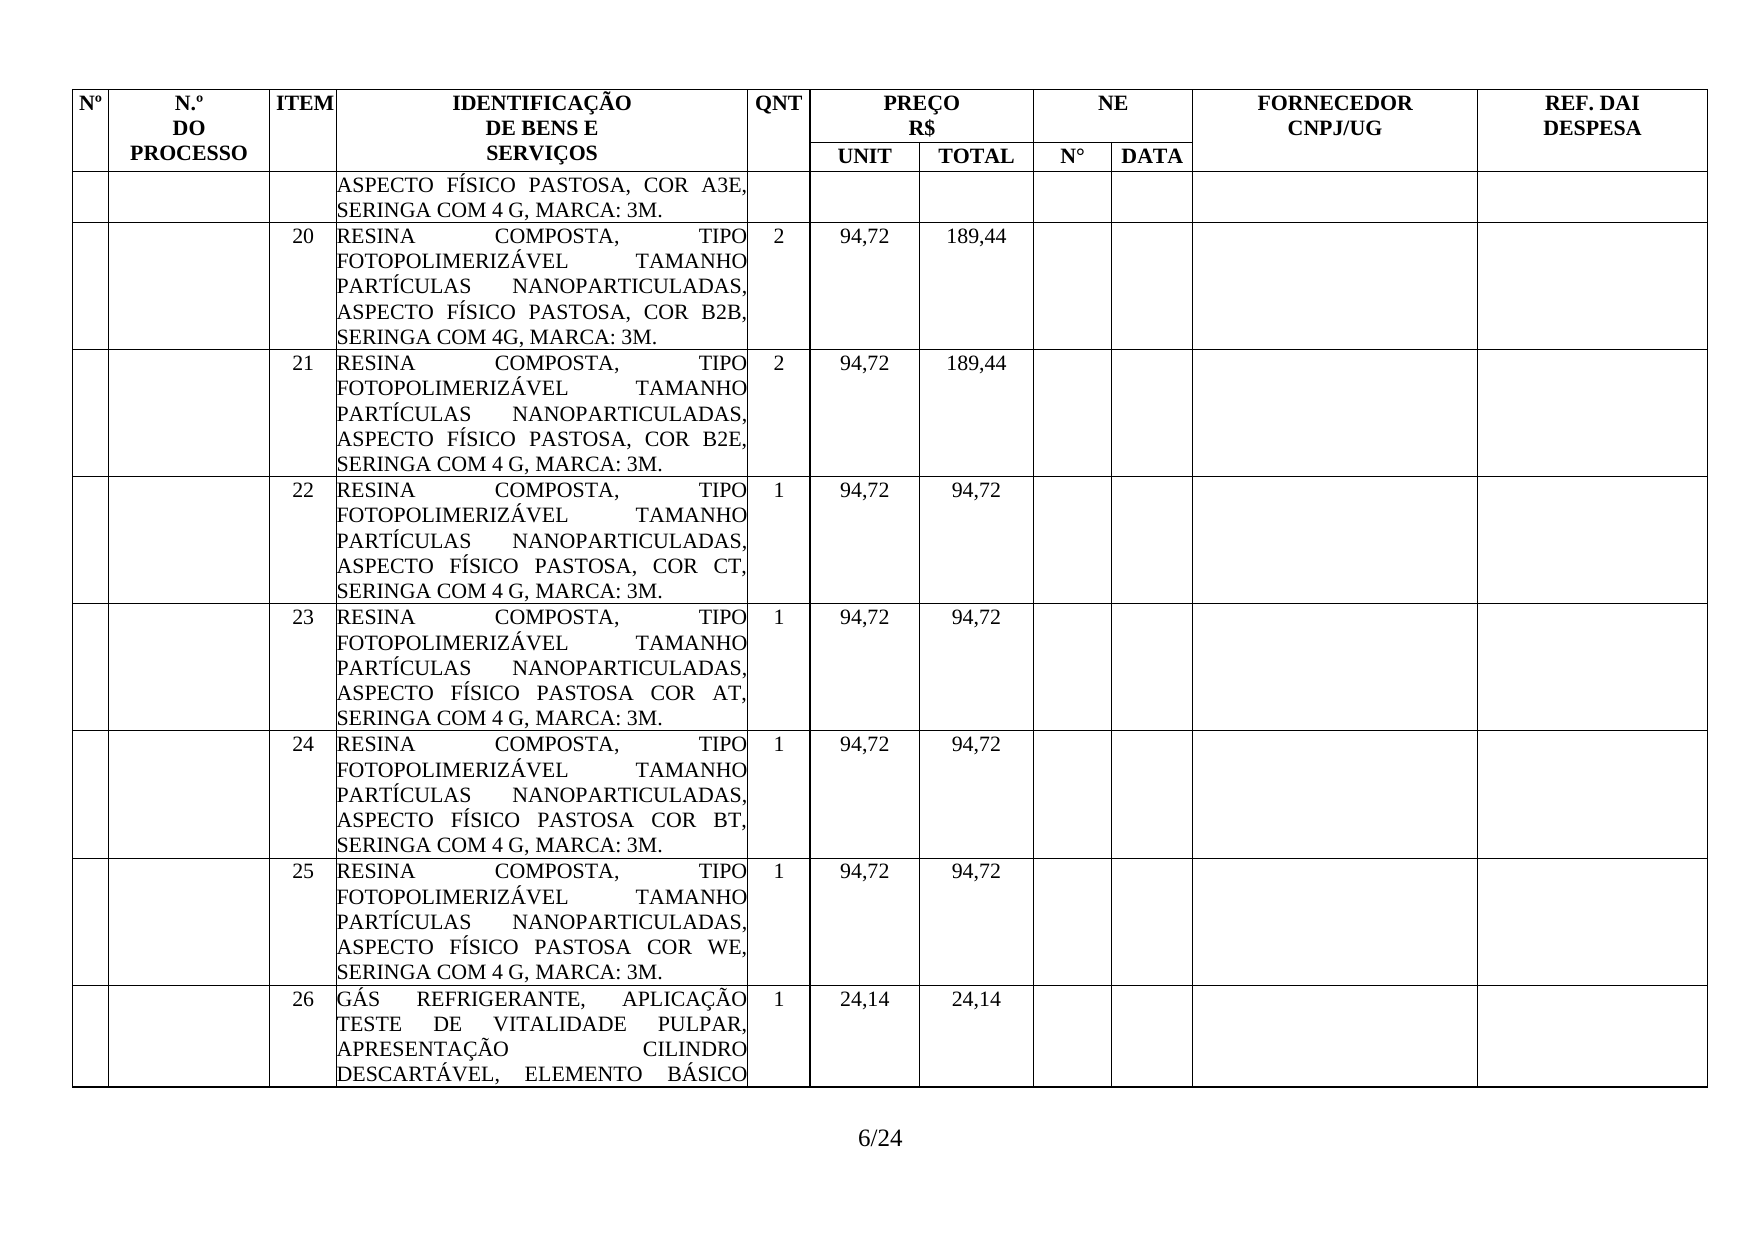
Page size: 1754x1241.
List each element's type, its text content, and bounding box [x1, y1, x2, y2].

table_cell [109, 859, 269, 984]
table_cell [109, 172, 269, 222]
table_cell [109, 731, 269, 857]
table_cell [1478, 604, 1707, 730]
table_cell 2 [748, 223, 809, 349]
table_cell [109, 350, 269, 476]
table_header NE [1034, 90, 1192, 142]
table_cell 94,72 [811, 350, 919, 476]
table_cell 24,14 [811, 986, 919, 1086]
table_cell RESINA COMPOSTA, TIPO FOTOPOLIMERIZÁVEL TAMANHO PARTÍCULAS NANOPARTICULADAS, ASPECTO FÍSICO PASTOSA, COR CT, SERINGA COM 4 G, MARCA: 3M. [337, 477, 747, 603]
table_header N.º DO PROCESSO [109, 90, 269, 171]
table_cell 94,72 [811, 223, 919, 349]
table_cell [1112, 172, 1192, 222]
table_cell 94,72 [811, 477, 919, 603]
table_cell 26 [270, 986, 336, 1086]
table_cell [1034, 477, 1111, 603]
table_cell DATA [1112, 143, 1192, 171]
table_cell [1193, 350, 1477, 476]
table_cell [73, 604, 108, 730]
table_cell 94,72 [811, 859, 919, 984]
table_cell [1112, 604, 1192, 730]
table_cell 189,44 [920, 223, 1033, 349]
table_cell [1112, 223, 1192, 349]
table_cell 94,72 [920, 859, 1033, 984]
table_cell [1478, 731, 1707, 857]
table_cell [1112, 859, 1192, 984]
table_cell [1478, 986, 1707, 1086]
table_cell RESINA COMPOSTA, TIPO FOTOPOLIMERIZÁVEL TAMANHO PARTÍCULAS NANOPARTICULADAS, ASPECTO FÍSICO PASTOSA COR BT, SERINGA COM 4 G, MARCA: 3M. [337, 731, 747, 857]
table_header PREÇO R$ [811, 90, 1033, 142]
table_cell [1034, 350, 1111, 476]
table_cell 94,72 [920, 731, 1033, 857]
table_cell 23 [270, 604, 336, 730]
table_cell [1478, 350, 1707, 476]
table_header FORNECEDOR CNPJ/UG [1193, 90, 1477, 171]
table_cell [920, 172, 1033, 222]
table_cell 20 [270, 223, 336, 349]
table_cell [1478, 477, 1707, 603]
table_cell [748, 172, 809, 222]
table_cell [1193, 604, 1477, 730]
table_cell [1193, 731, 1477, 857]
table_cell [73, 986, 108, 1086]
table_cell 1 [748, 859, 809, 984]
table_cell RESINA COMPOSTA, TIPO FOTOPOLIMERIZÁVEL TAMANHO PARTÍCULAS NANOPARTICULADAS, ASPECTO FÍSICO PASTOSA, COR B2B, SERINGA COM 4G, MARCA: 3M. [337, 223, 747, 349]
table_cell [73, 223, 108, 349]
table_cell [1193, 477, 1477, 603]
table_cell [1112, 350, 1192, 476]
table_cell [1034, 731, 1111, 857]
table_header Nº [73, 90, 108, 171]
table_cell [1193, 859, 1477, 984]
table_cell [270, 172, 336, 222]
table_cell GÁS REFRIGERANTE, APLICAÇÃO TESTE DE VITALIDADE PULPAR, APRESENTAÇÃO CILINDRO DESCARTÁVEL, ELEMENTO BÁSICO [337, 986, 747, 1086]
table_cell UNIT [811, 143, 919, 171]
table_cell 94,72 [920, 604, 1033, 730]
table_cell 94,72 [811, 731, 919, 857]
table_cell [1112, 986, 1192, 1086]
table_cell [73, 731, 108, 857]
table_cell 24 [270, 731, 336, 857]
table_cell [1478, 223, 1707, 349]
table_cell [109, 986, 269, 1086]
table_cell [1478, 172, 1707, 222]
table_cell 1 [748, 604, 809, 730]
table_cell 189,44 [920, 350, 1033, 476]
table_cell [73, 350, 108, 476]
table_cell [1478, 859, 1707, 984]
table_cell [1034, 172, 1111, 222]
table_cell [1034, 223, 1111, 349]
table_cell [109, 604, 269, 730]
table_cell ASPECTO FÍSICO PASTOSA, COR A3E, SERINGA COM 4 G, MARCA: 3M. [337, 172, 747, 222]
table_cell [1112, 731, 1192, 857]
table_cell 25 [270, 859, 336, 984]
table_cell TOTAL [920, 143, 1033, 171]
table_cell [1193, 223, 1477, 349]
table_cell 24,14 [920, 986, 1033, 1086]
table_cell RESINA COMPOSTA, TIPO FOTOPOLIMERIZÁVEL TAMANHO PARTÍCULAS NANOPARTICULADAS, ASPECTO FÍSICO PASTOSA COR WE, SERINGA COM 4 G, MARCA: 3M. [337, 859, 747, 984]
table_cell [109, 477, 269, 603]
table_header IDENTIFICAÇÃO DE BENS E SERVIÇOS [337, 90, 747, 171]
table_cell 2 [748, 350, 809, 476]
table_cell [1034, 859, 1111, 984]
table_cell [811, 172, 919, 222]
table_cell 1 [748, 477, 809, 603]
table_cell [73, 859, 108, 984]
table_cell 94,72 [920, 477, 1033, 603]
table_cell 1 [748, 731, 809, 857]
table_cell [1193, 986, 1477, 1086]
table_cell 21 [270, 350, 336, 476]
table_cell 1 [748, 986, 809, 1086]
table_cell RESINA COMPOSTA, TIPO FOTOPOLIMERIZÁVEL TAMANHO PARTÍCULAS NANOPARTICULADAS, ASPECTO FÍSICO PASTOSA, COR B2E, SERINGA COM 4 G, MARCA: 3M. [337, 350, 747, 476]
table_header ITEM [270, 90, 336, 171]
table_cell 94,72 [811, 604, 919, 730]
table_cell N° [1034, 143, 1111, 171]
table_cell [1034, 604, 1111, 730]
table_cell [1193, 172, 1477, 222]
table_cell [73, 172, 108, 222]
table_header REF. DAI DESPESA [1478, 90, 1707, 171]
table_cell [1034, 986, 1111, 1086]
table_cell [73, 477, 108, 603]
table_cell [109, 223, 269, 349]
table_cell 22 [270, 477, 336, 603]
table_cell RESINA COMPOSTA, TIPO FOTOPOLIMERIZÁVEL TAMANHO PARTÍCULAS NANOPARTICULADAS, ASPECTO FÍSICO PASTOSA COR AT, SERINGA COM 4 G, MARCA: 3M. [337, 604, 747, 730]
table_header QNT [748, 90, 809, 171]
table_cell [1112, 477, 1192, 603]
